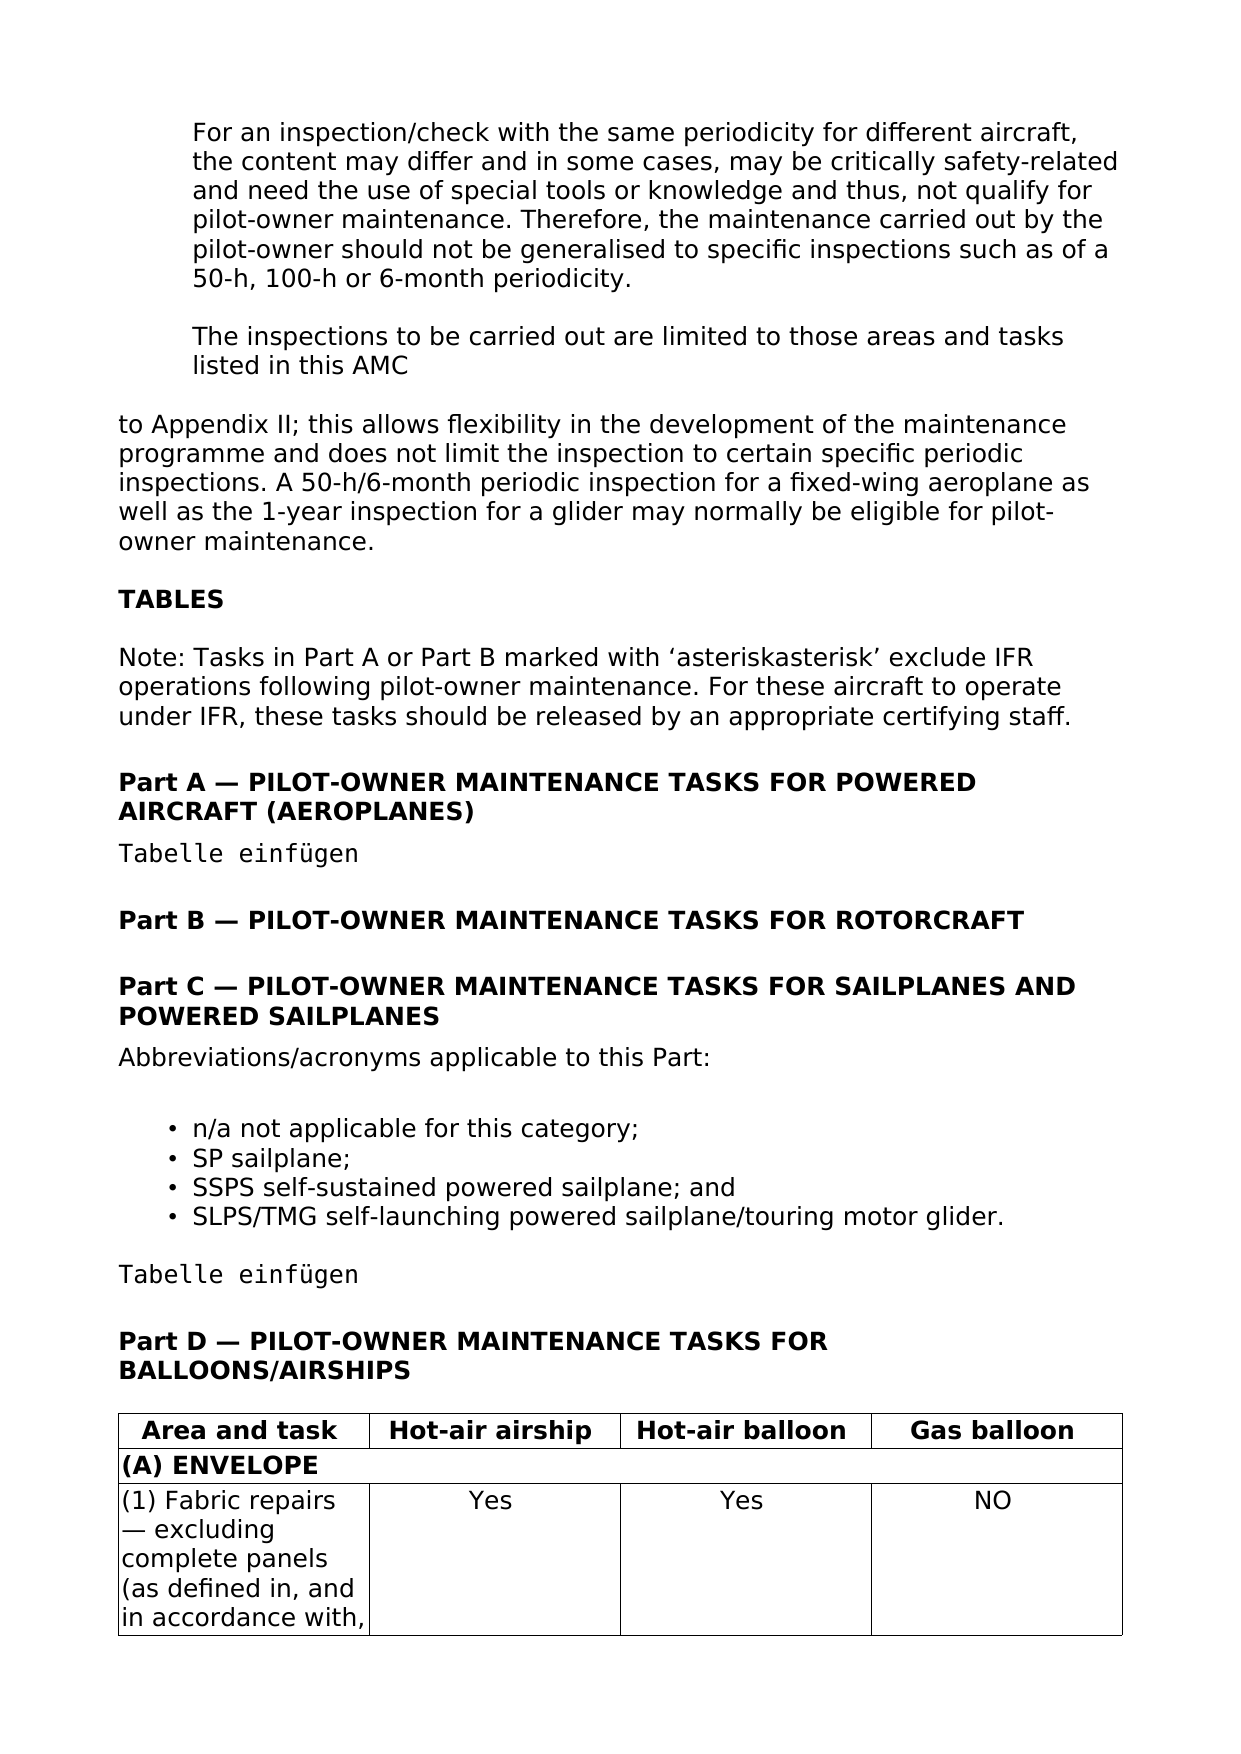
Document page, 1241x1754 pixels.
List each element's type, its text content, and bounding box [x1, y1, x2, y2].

table_header Hot-air balloon [621, 1414, 871, 1448]
subtitle Part B — PILOT-OWNER MAINTENANCE TASKS FOR ROTORCRAFT [118, 906, 1122, 935]
list n/a not applicable for this category; [177, 1114, 1122, 1144]
list SLPS/TMG self-launching powered sailplane/touring motor glider. [177, 1202, 1122, 1231]
list SP sailplane; [177, 1144, 1122, 1173]
subtitle Part C — PILOT-OWNER MAINTENANCE TASKS FOR SAILPLANES AND POWERED SAILPLANES [118, 973, 1122, 1031]
text to Appendix II; this allows flexibility in the development of the maintenance programme and does not limit the inspection to certain specific periodic inspections. A 50-h/6-month periodic inspection for a fixed-wing aeroplane as well as the 1-year inspection for a glider may normally be eligible for pilot-owner maintenance. TABLES Note: Tasks in Part A or Part B marked with ‘asteriskasterisk’ exclude IFR operations following pilot-owner maintenance. For these aircraft to operate under IFR, these tasks should be released by an appropriate certifying staff. [118, 410, 1122, 731]
table_cell (A) ENVELOPE [119, 1449, 1122, 1483]
text Abbreviations/acronyms applicable to this Part: [118, 1043, 1122, 1073]
subtitle Part A — PILOT-OWNER MAINTENANCE TASKS FOR POWERED AIRCRAFT (AEROPLANES) [118, 768, 1122, 827]
list For an inspection/check with the same periodicity for different aircraft, the content may differ and in some cases, may be critically safety-related and need the use of special tools or knowledge and thus, not qualify for pilot-owner maintenance. Therefore, the maintenance carried out by the pilot-owner should not be generalised to specific inspections such as of a 50-h, 100-h or 6-month periodicity. The inspections to be carried out are limited to those areas and tasks listed in this AMC [177, 118, 1122, 381]
table_header Area and task [119, 1414, 369, 1448]
list SSPS self-sustained powered sailplane; and [177, 1173, 1122, 1202]
table_header Gas balloon [872, 1414, 1122, 1448]
text Tabelle einfügen [118, 839, 1122, 868]
table_cell Yes [370, 1484, 620, 1635]
table_header Hot-air airship [370, 1414, 620, 1448]
subtitle Part D — PILOT-OWNER MAINTENANCE TASKS FOR BALLOONS/AIRSHIPS [118, 1327, 1122, 1386]
text Tabelle einfügen [118, 1261, 1122, 1290]
table_cell (1) Fabric repairs — excluding complete panels (as defined in, and in accordance with, [119, 1484, 369, 1635]
table_cell Yes [621, 1484, 871, 1635]
table_cell NO [872, 1484, 1122, 1635]
